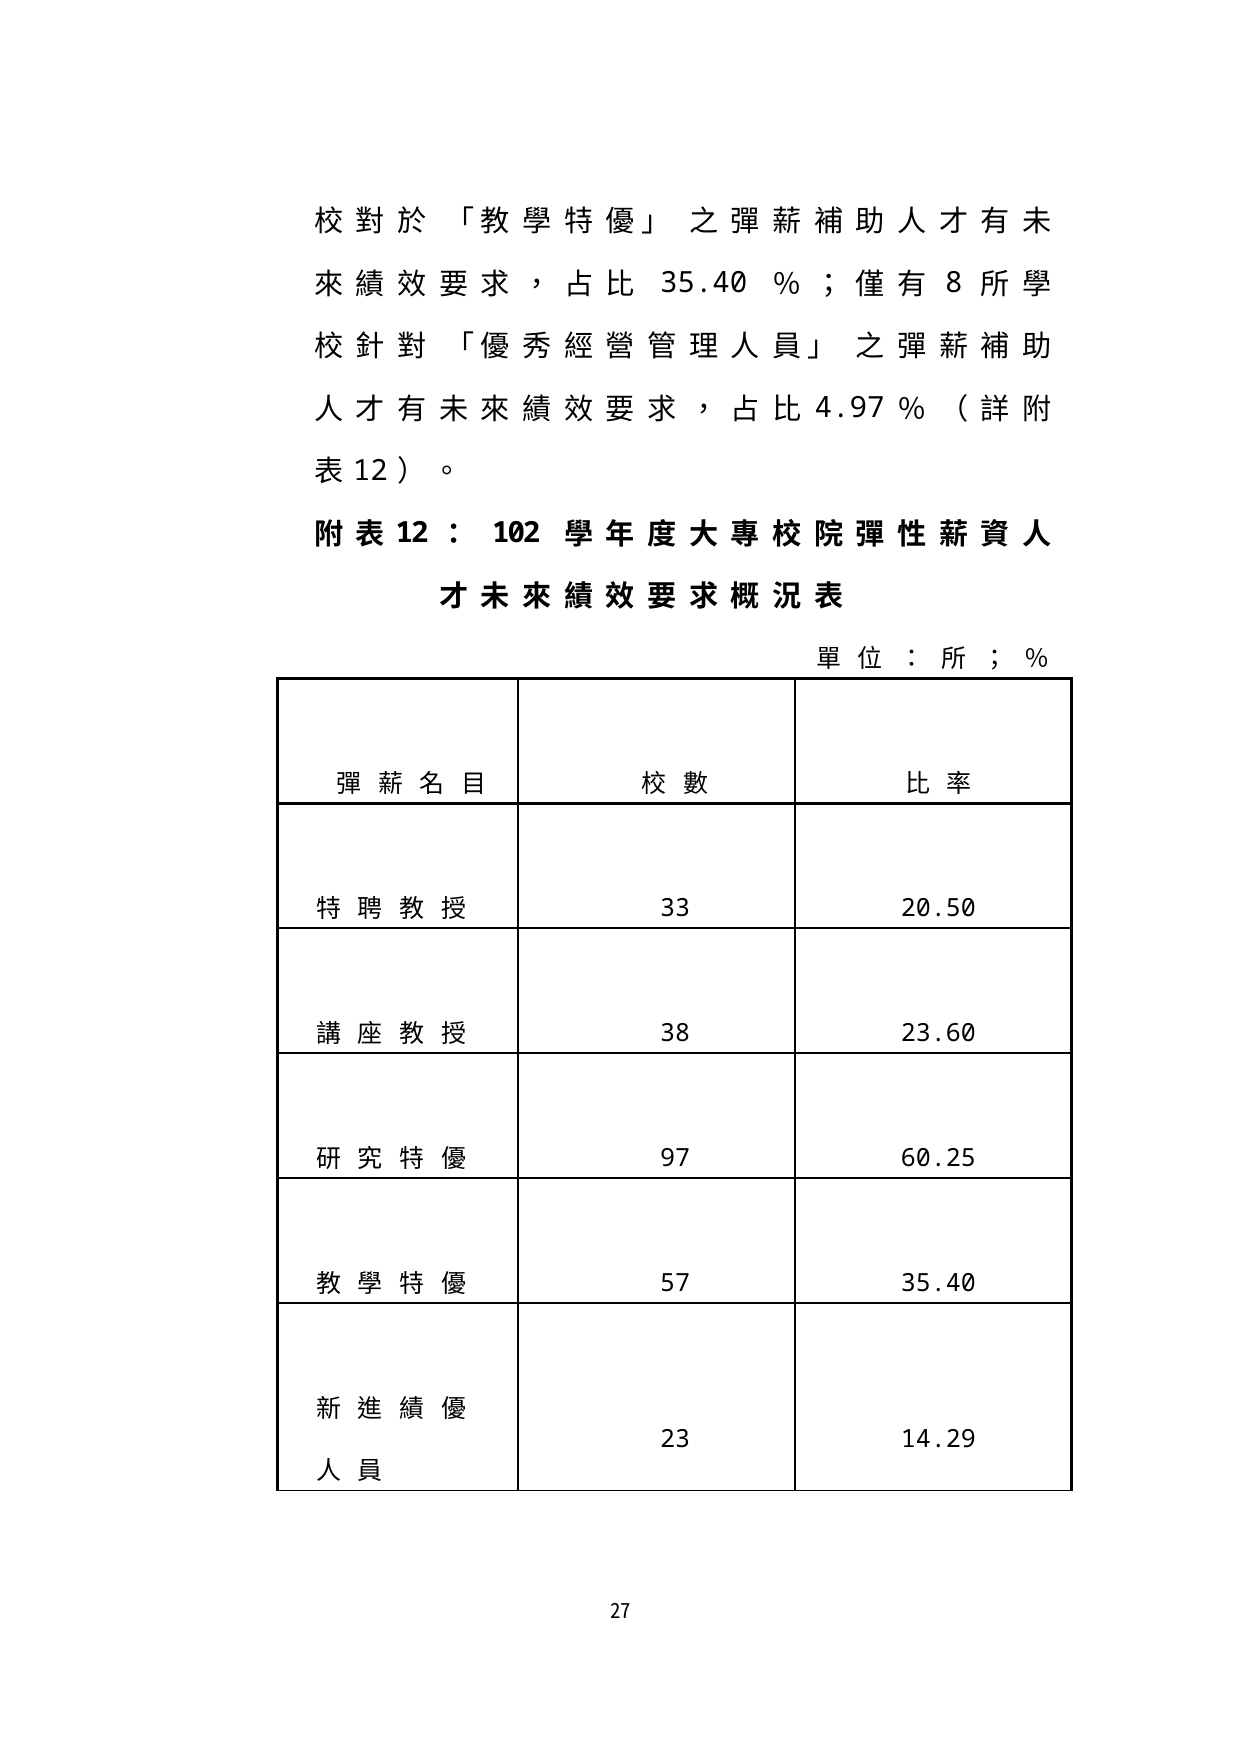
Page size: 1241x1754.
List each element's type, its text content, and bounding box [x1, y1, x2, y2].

table_header 比率 [796, 680, 1070, 802]
table_cell 特聘教授 [279, 805, 517, 927]
table_cell 33 [519, 805, 794, 927]
table_cell 60.25 [796, 1054, 1070, 1177]
text 附表12：102學年度大專校院彈性薪資人才未來績效要求概況表 [271, 490, 1058, 615]
table_cell 14.29 [796, 1304, 1070, 1490]
table_cell 20.50 [796, 805, 1070, 927]
text 單位：所；％ [183, 615, 1058, 677]
table_header 彈薪名目 [279, 680, 517, 802]
table_cell 35.40 [796, 1179, 1070, 1302]
table_header 校數 [519, 680, 794, 802]
table_cell 23 [519, 1304, 794, 1490]
table_cell 23.60 [796, 929, 1070, 1052]
table_cell 97 [519, 1054, 794, 1177]
table_cell 57 [519, 1179, 794, 1302]
table_cell 38 [519, 929, 794, 1052]
table_cell 教學特優 [279, 1179, 517, 1302]
table_cell 講座教授 [279, 929, 517, 1052]
table_cell 研究特優 [279, 1054, 517, 1177]
table_cell 新進績優人員 [279, 1304, 517, 1490]
text 校對於「教學特優」之彈薪補助人才有未來績效要求，占比35.40％；僅有8所學校針對「優秀經營管理人員」之彈薪補助人才有未來績效要求，占比4.97％（詳附表12）。 [282, 177, 1058, 490]
